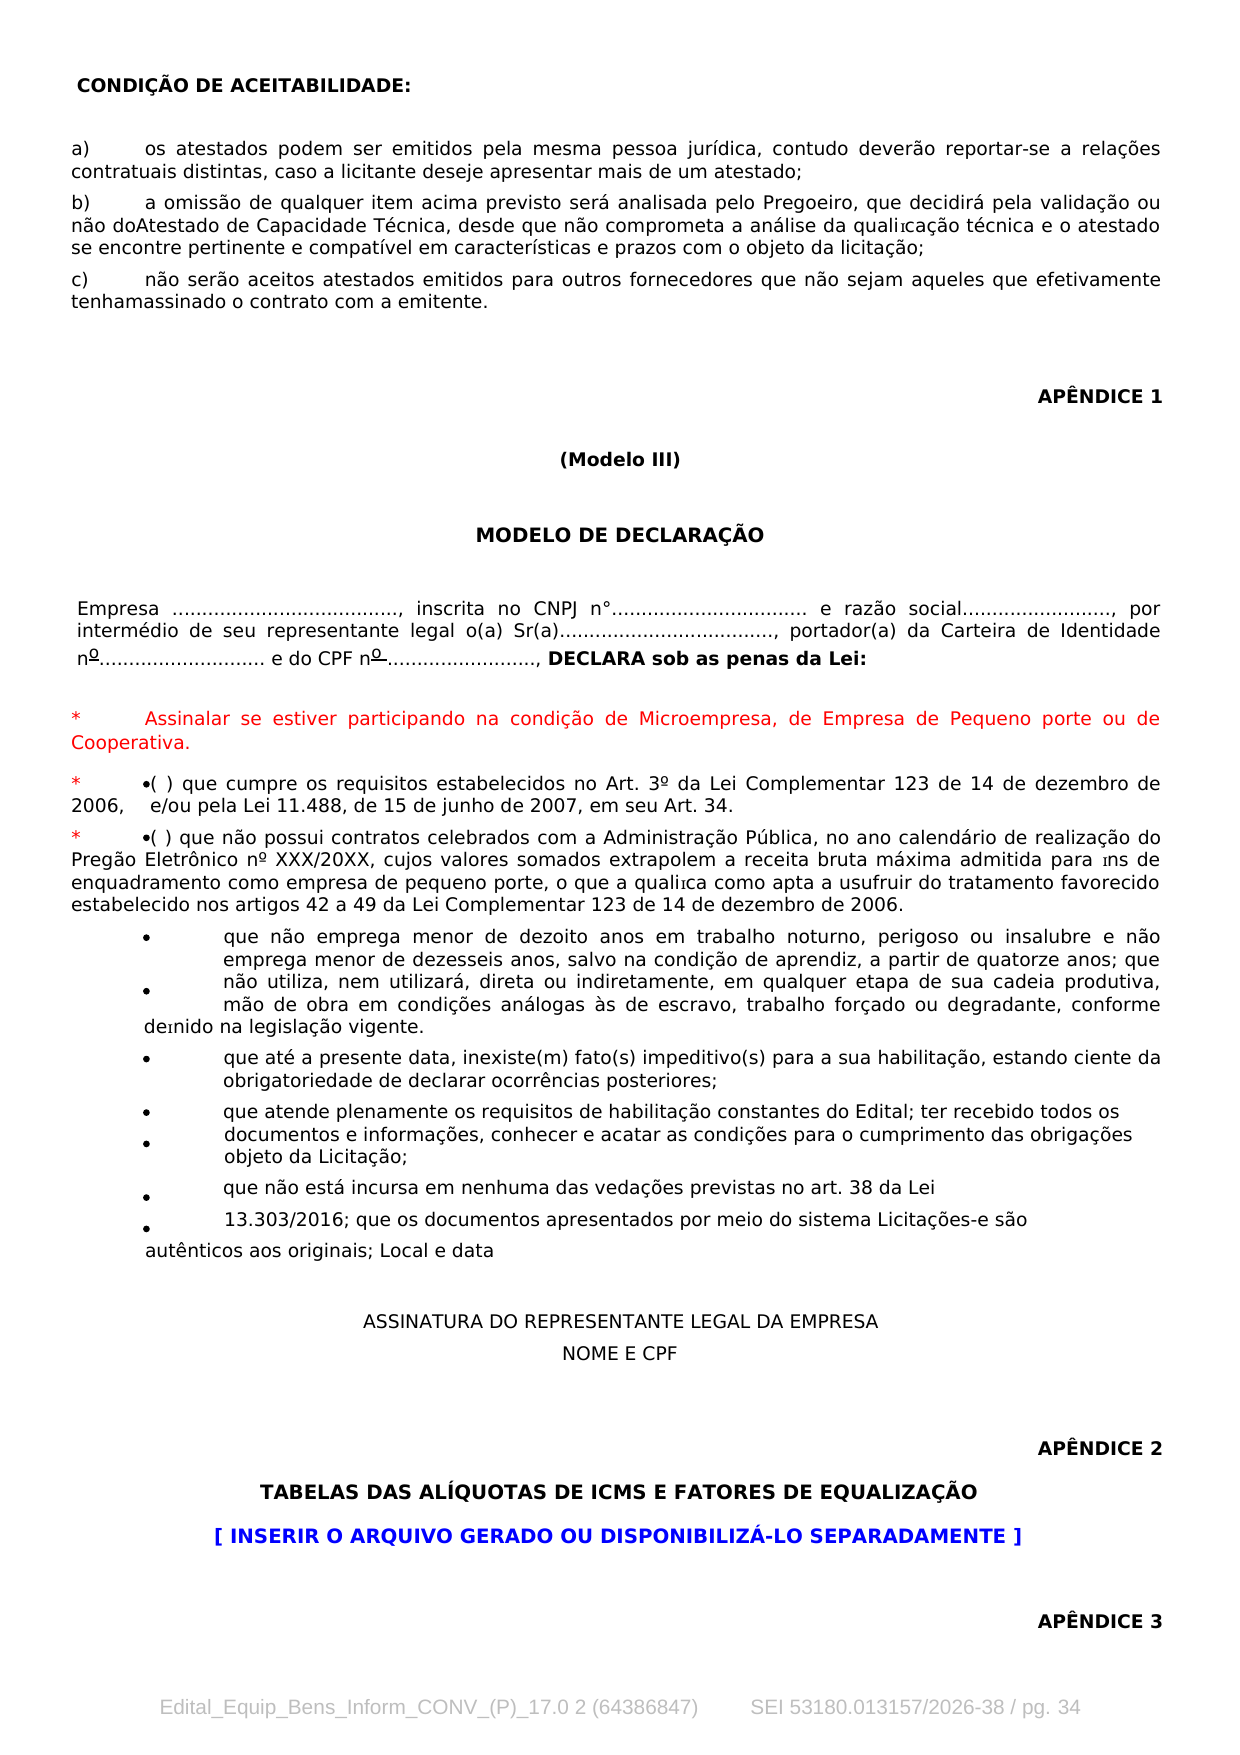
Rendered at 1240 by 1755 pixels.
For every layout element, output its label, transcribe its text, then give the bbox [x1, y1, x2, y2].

text que atende plenamente os requisitos de habilitação constantes do Edital; ter recebido todos os documentos e informações, conhecer e acatar as condições para o cumprimento das obrigações objeto da Licitação; [144, 1102, 1163, 1168]
text que não emprega menor de dezoito anos em trabalho noturno, perigoso ou insalubre e não emprega menor de dezesseis anos, salvo na condição de aprendiz, a partir de quatorze anos; que não utiliza, nem utilizará, direta ou indiretamente, em qualquer etapa de sua cadeia produtiva, mão de obra em condições análogas às de escravo, trabalho forçado ou degradante, conforme denido na legislação vigente. [144, 926, 1162, 1038]
text [ INSERIR O ARQUIVO GERADO OU DISPONIBILIZÁ-LO SEPARADAMENTE ] [71, 1525, 1166, 1548]
subtitle MODELO DE DECLARAÇÃO [78, 524, 1162, 547]
text que não está incursa em nenhuma das vedações previstas no art. 38 da Lei 13.303/2016; que os documentos apresentados por meio do sistema Licitações-e são autênticos aos originais; Local e data [144, 1177, 1064, 1262]
subtitle TABELAS DAS ALÍQUOTAS DE ICMS E FATORES DE EQUALIZAÇÃO [78, 1481, 1159, 1504]
text APÊNDICE 3 [71, 1611, 1163, 1633]
list Assinalar se estiver participando na condição de Microempresa, de Empresa de Pequeno porte ou de Cooperativa. [71, 708, 1162, 754]
text (Modelo III) [72, 449, 1169, 471]
text CONDIÇÃO DE ACEITABILIDADE: [77, 75, 1163, 97]
text APÊNDICE 2 [71, 1438, 1163, 1459]
list ( ) que não possui contratos celebrados com a Administração Pública, no ano calendário de realização do Pregão Eletrônico nº XXX/20XX, cujos valores somados extrapolem a receita bruta máxima admitida para ns de enquadramento como empresa de pequeno porte, o que a qualica como apta a usufruir do tratamento favorecido estabelecido nos artigos 42 a 49 da Lei Complementar 123 de 14 de dezembro de 2006. [71, 827, 1162, 916]
list não serão aceitos atestados emitidos para outros fornecedores que não sejam aqueles que efetivamente tenhamassinado o contrato com a emitente. [71, 269, 1162, 313]
text APÊNDICE 1 [71, 386, 1163, 408]
list ( ) que cumpre os requisitos estabelecidos no Art. 3º da Lei Complementar 123 de 14 de dezembro de 2006, e/ou pela Lei 11.488, de 15 de junho de 2007, em seu Art. 34. [71, 773, 1162, 817]
text Empresa ......................................, inscrita no CNPJ n°................................. e razão social........................., por intermédio de seu representante legal o(a) Sr(a)...................................., portador(a) da Carteira de Identidade no............................ e do CPF no ........................., DECLARA sob as penas da Lei: [77, 597, 1162, 671]
text ASSINATURA DO REPRESENTANTE LEGAL DA EMPRESA [74, 1311, 1167, 1333]
list a omissão de qualquer item acima previsto será analisada pelo Pregoeiro, que decidirá pela validação ou não doAtestado de Capacidade Técnica, desde que não comprometa a análise da qualicação técnica e o atestado se encontre pertinente e compatível em características e prazos com o objeto da licitação; [71, 192, 1162, 259]
list os atestados podem ser emitidos pela mesma pessoa jurídica, contudo deverão reportar-se a relações contratuais distintas, caso a licitante deseje apresentar mais de um atestado; [71, 138, 1162, 182]
text que até a presente data, inexiste(m) fato(s) impeditivo(s) para a sua habilitação, estando ciente da obrigatoriedade de declarar ocorrências posteriores; [144, 1047, 1162, 1092]
text NOME E CPF [74, 1343, 1165, 1365]
